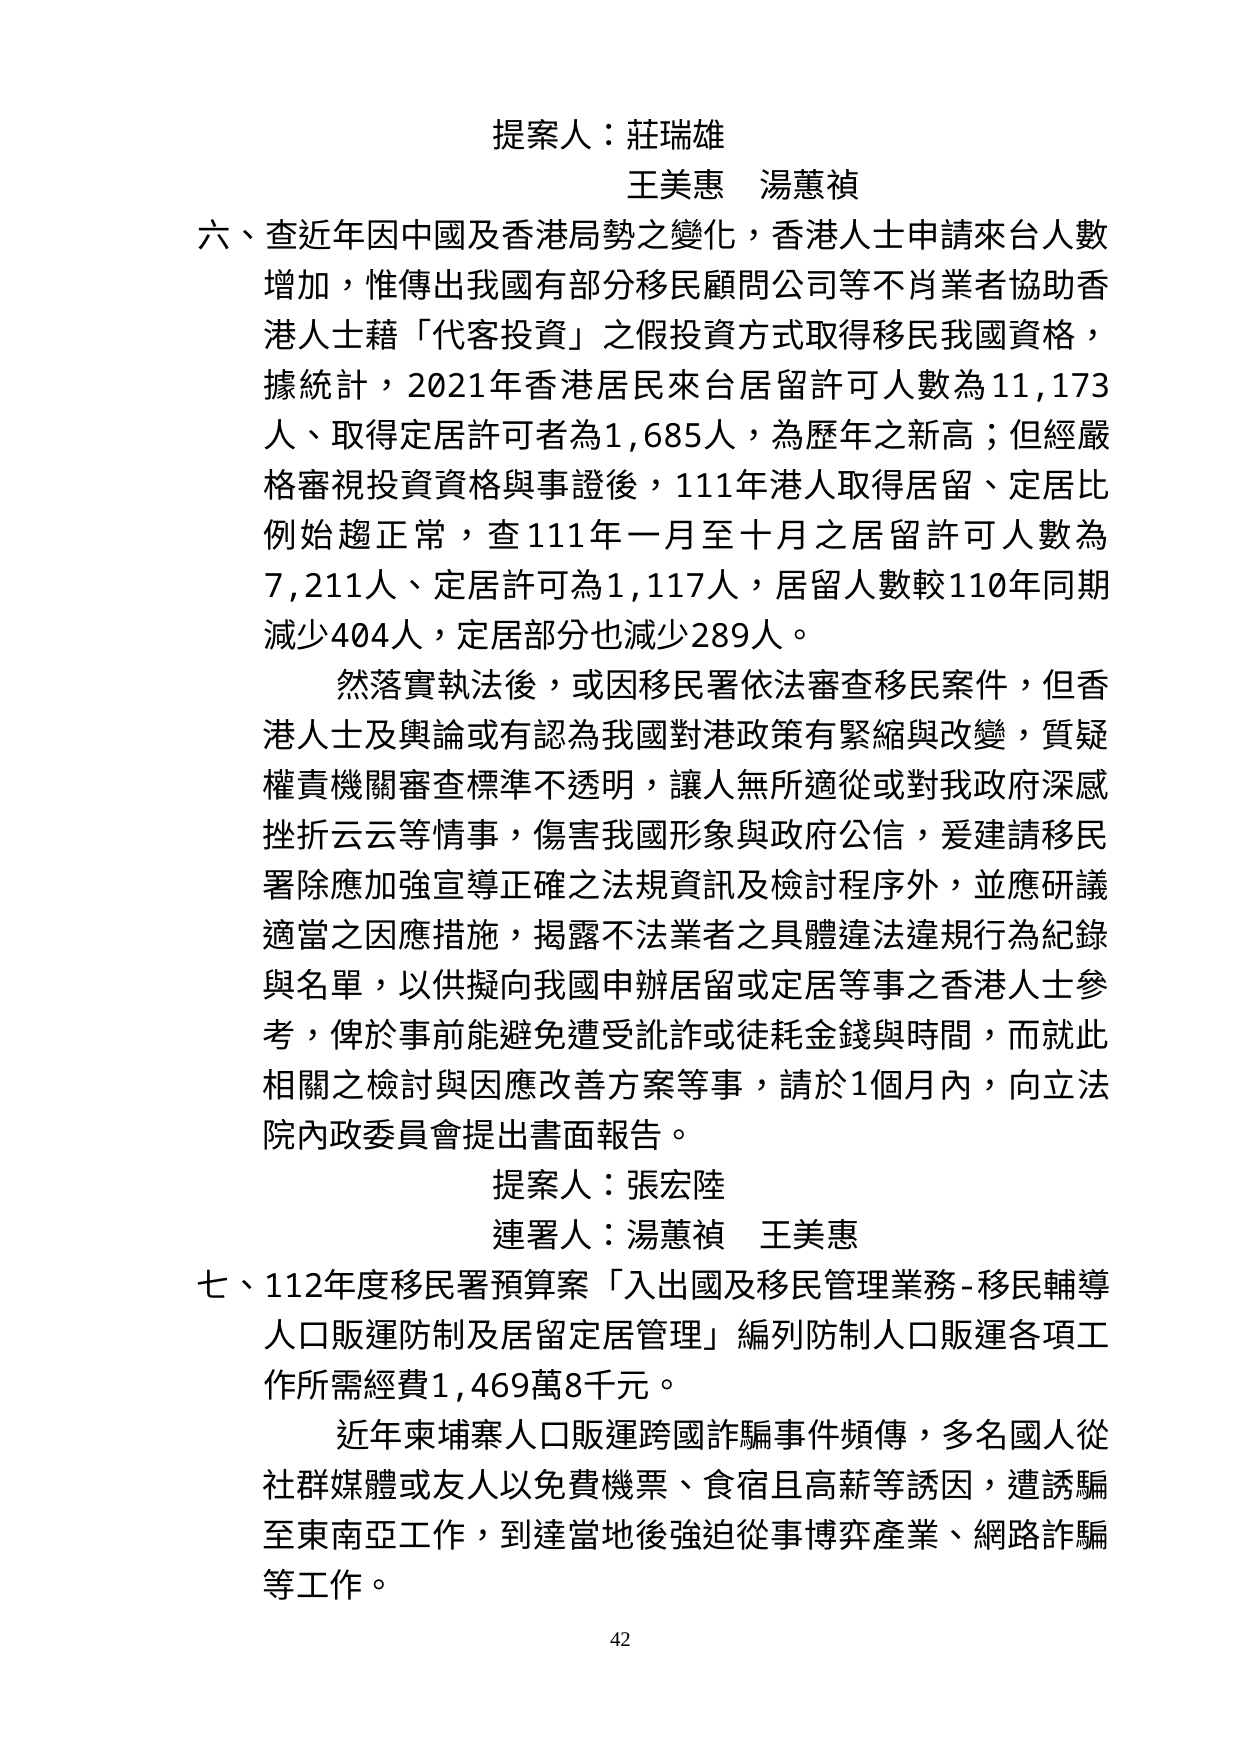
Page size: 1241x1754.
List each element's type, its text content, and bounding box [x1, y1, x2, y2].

text 七、112年度移民署預算案「入出國及移民管理業務-移民輔導人口販運防制及居留定居管理」編列防制人口販運各項工作所需經費1,469萬8千元。 [130, 1258, 1110, 1408]
text 王美惠 湯蕙禎 [192, 158, 1110, 208]
text 提案人：莊瑞雄 [192, 108, 1110, 158]
text 連署人：湯蕙禎 王美惠 [192, 1208, 1110, 1258]
text 提案人：張宏陸 [192, 1158, 1110, 1208]
text 近年柬埔寨人口販運跨國詐騙事件頻傳，多名國人從社群媒體或友人以免費機票、食宿且高薪等誘因，遭誘騙至東南亞工作，到達當地後強迫從事博弈產業、網路詐騙等工作。 [263, 1408, 1110, 1608]
text 然落實執法後，或因移民署依法審查移民案件，但香港人士及輿論或有認為我國對港政策有緊縮與改變，質疑權責機關審查標準不透明，讓人無所適從或對我政府深感挫折云云等情事，傷害我國形象與政府公信，爰建請移民署除應加強宣導正確之法規資訊及檢討程序外，並應研議適當之因應措施，揭露不法業者之具體違法違規行為紀錄與名單，以供擬向我國申辦居留或定居等事之香港人士參考，俾於事前能避免遭受訛詐或徒耗金錢與時間，而就此相關之檢討與因應改善方案等事，請於1個月內，向立法院內政委員會提出書面報告。 [263, 658, 1110, 1158]
text 六、查近年因中國及香港局勢之變化，香港人士申請來台人數增加，惟傳出我國有部分移民顧問公司等不肖業者協助香港人士藉「代客投資」之假投資方式取得移民我國資格，據統計，2021年香港居民來台居留許可人數為11,173人、取得定居許可者為1,685人，為歷年之新高；但經嚴格審視投資資格與事證後，111年港人取得居留、定居比例始趨正常，查111年一月至十月之居留許可人數為7,211人、定居許可為1,117人，居留人數較110年同期減少404人，定居部分也減少289人。 [130, 208, 1110, 658]
